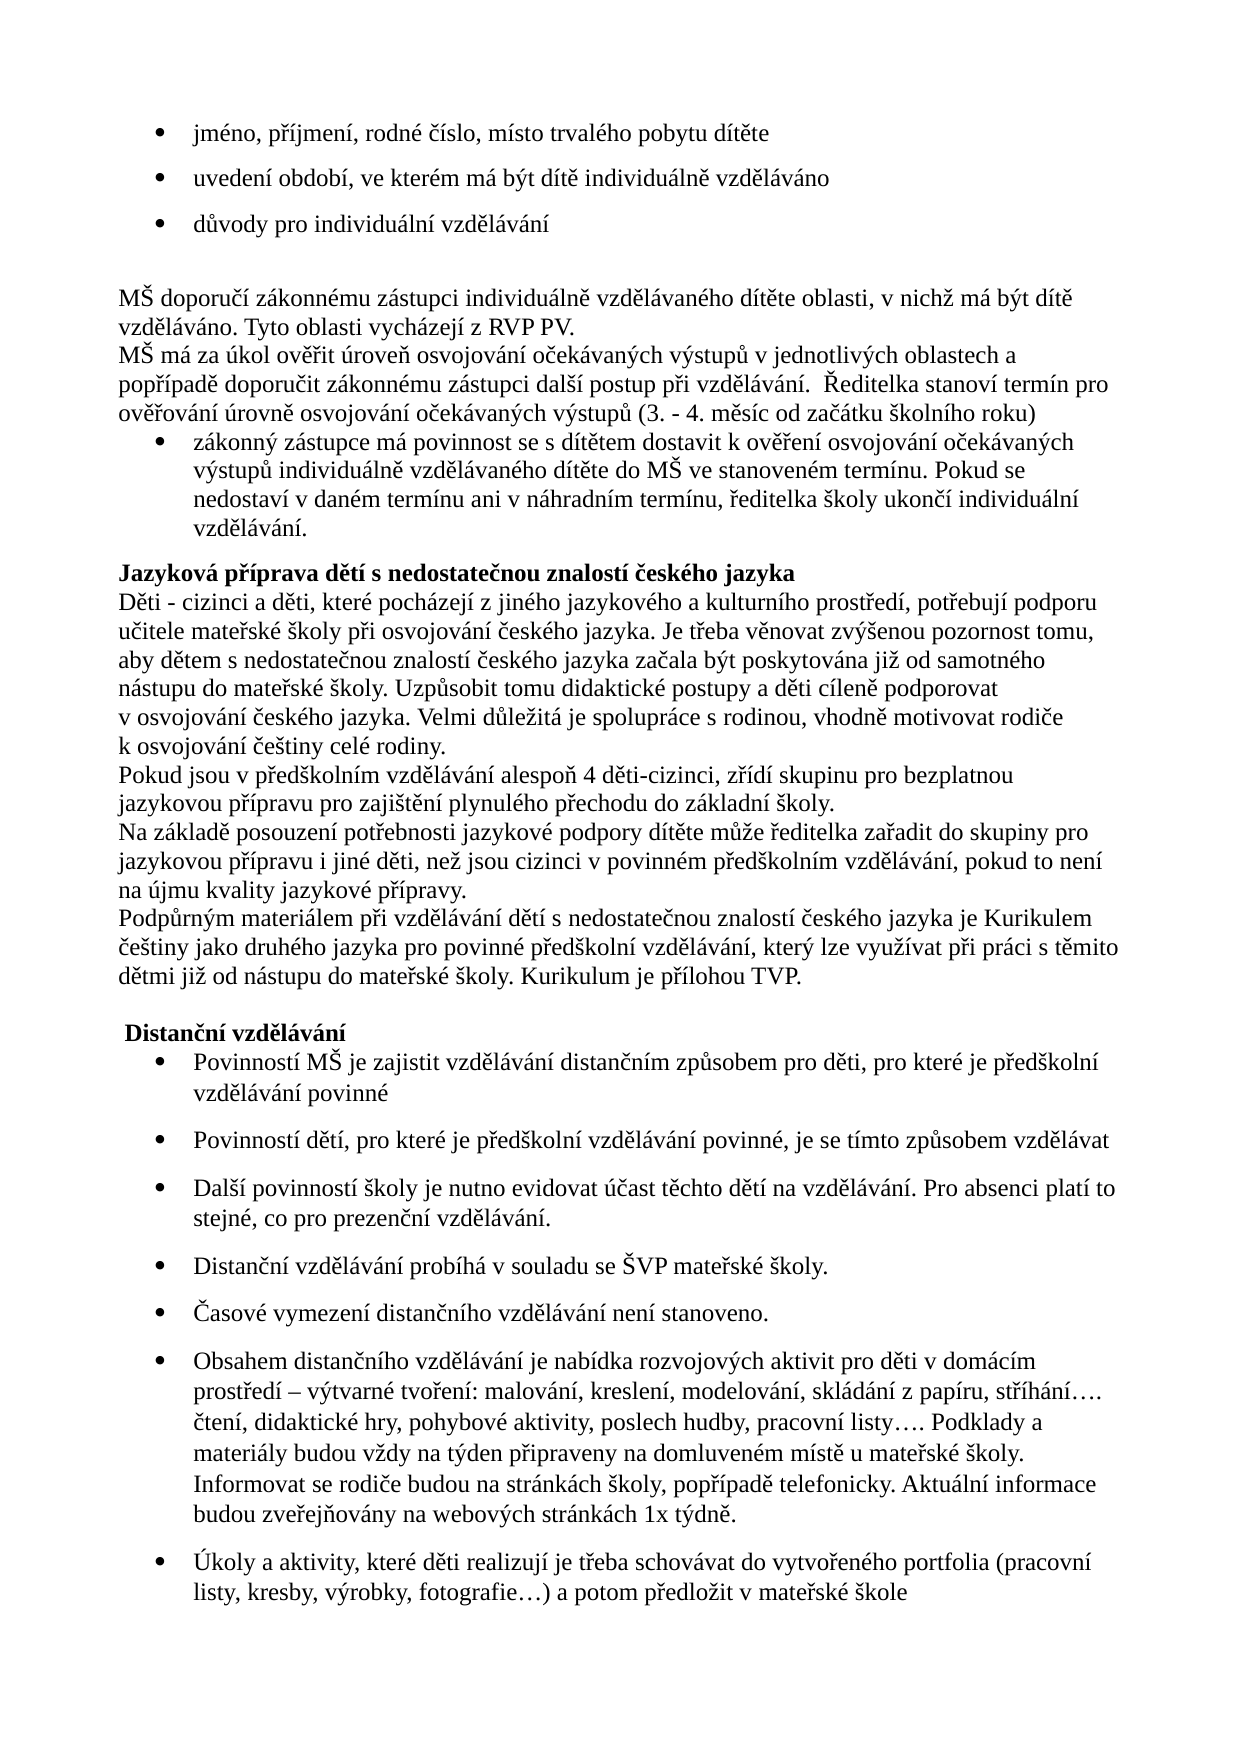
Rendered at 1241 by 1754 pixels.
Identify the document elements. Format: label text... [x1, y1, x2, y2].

list Další povinností školy je nutno evidovat účast těchto dětí na vzdělávání. Pro absenci platí to stejné, co pro prezenční vzdělávání. [156, 1173, 1122, 1232]
list Povinností MŠ je zajistit vzdělávání distančním způsobem pro děti, pro které je předškolní vzdělávání povinné [156, 1047, 1122, 1107]
text MŠ má za úkol ověřit úroveň osvojování očekávaných výstupů v jednotlivých oblastech a popřípadě doporučit zákonnému zástupci další postup při vzdělávání. Ředitelka stanoví termín pro ověřování úrovně osvojování očekávaných výstupů (3. - 4. měsíc od začátku školního roku) [118, 341, 1122, 427]
list zákonný zástupce má povinnost se s dítětem dostavit k ověření osvojování očekávaných výstupů individuálně vzdělávaného dítěte do MŠ ve stanoveném termínu. Pokud se nedostaví v daném termínu ani v náhradním termínu, ředitelka školy ukončí individuální vzdělávání. [156, 427, 1122, 542]
text Na základě posouzení potřebnosti jazykové podpory dítěte může ředitelka zařadit do skupiny pro jazykovou přípravu i jiné děti, než jsou cizinci v povinném předškolním vzdělávání, pokud to není na újmu kvality jazykové přípravy. [118, 817, 1122, 903]
text Podpůrným materiálem při vzdělávání dětí s nedostatečnou znalostí českého jazyka je Kurikulem češtiny jako druhého jazyka pro povinné předškolní vzdělávání, který lze využívat při práci s těmito dětmi již od nástupu do mateřské školy. Kurikulum je přílohou TVP. [118, 903, 1122, 990]
text Distanční vzdělávání [118, 1018, 1122, 1047]
list Úkoly a aktivity, které děti realizují je třeba schovávat do vytvořeného portfolia (pracovní listy, kresby, výrobky, fotografie…) a potom předložit v mateřské škole [156, 1547, 1122, 1606]
list uvedení období, ve kterém má být dítě individuálně vzděláváno [156, 163, 1122, 192]
text Jazyková příprava dětí s nedostatečnou znalostí českého jazyka [118, 558, 1122, 587]
list Časové vymezení distančního vzdělávání není stanoveno. [156, 1298, 1122, 1327]
text Děti - cizinci a děti, které pocházejí z jiného jazykového a kulturního prostředí, potřebují podporu učitele mateřské školy při osvojování českého jazyka. Je třeba věnovat zvýšenou pozornost tomu, aby dětem s nedostatečnou znalostí českého jazyka začala být poskytována již od samotného nástupu do mateřské školy. Uzpůsobit tomu didaktické postupy a děti cíleně podporovat v osvojování českého jazyka. Velmi důležitá je spolupráce s rodinou, vhodně motivovat rodiče k osvojování češtiny celé rodiny. [118, 587, 1122, 760]
list jméno, příjmení, rodné číslo, místo trvalého pobytu dítěte [156, 118, 1122, 147]
text Pokud jsou v předškolním vzdělávání alespoň 4 děti-cizinci, zřídí skupinu pro bezplatnou jazykovou přípravu pro zajištění plynulého přechodu do základní školy. [118, 760, 1122, 817]
text MŠ doporučí zákonnému zástupci individuálně vzdělávaného dítěte oblasti, v nichž má být dítě vzděláváno. Tyto oblasti vycházejí z RVP PV. [118, 283, 1122, 341]
list Obsahem distančního vzdělávání je nabídka rozvojových aktivit pro děti v domácím prostředí – výtvarné tvoření: malování, kreslení, modelování, skládání z papíru, stříhání…. čtení, didaktické hry, pohybové aktivity, poslech hudby, pracovní listy…. Podklady a materiály budou vždy na týden připraveny na domluveném místě u mateřské školy. Informovat se rodiče budou na stránkách školy, popřípadě telefonicky. Aktuální informace budou zveřejňovány na webových stránkách 1x týdně. [156, 1346, 1122, 1528]
list Povinností dětí, pro které je předškolní vzdělávání povinné, je se tímto způsobem vzdělávat [156, 1125, 1122, 1154]
list Distanční vzdělávání probíhá v souladu se ŠVP mateřské školy. [156, 1251, 1122, 1280]
list důvody pro individuální vzdělávání [156, 209, 1122, 238]
